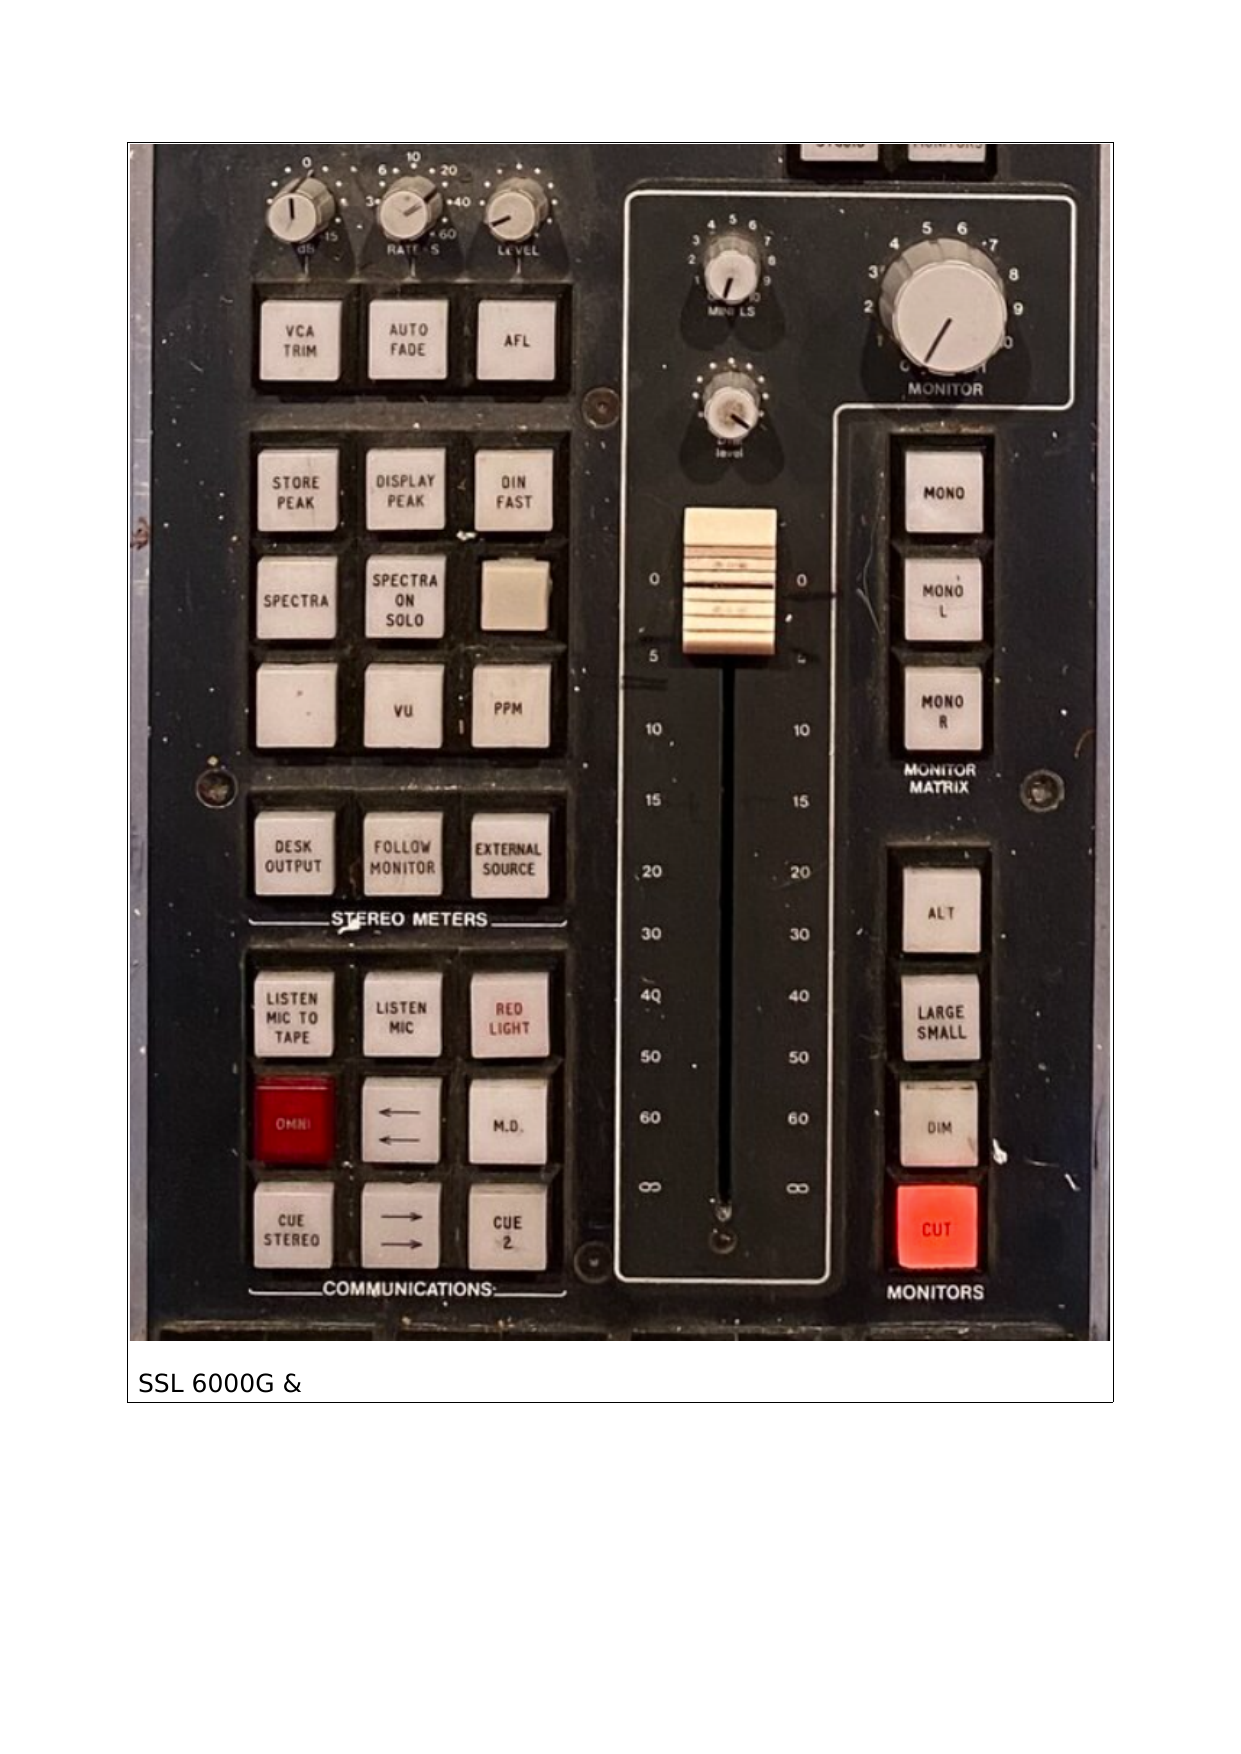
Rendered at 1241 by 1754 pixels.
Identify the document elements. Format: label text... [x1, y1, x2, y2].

table_header SSL 6000G & [128, 143, 1113, 1402]
picture [129, 144, 1111, 1341]
